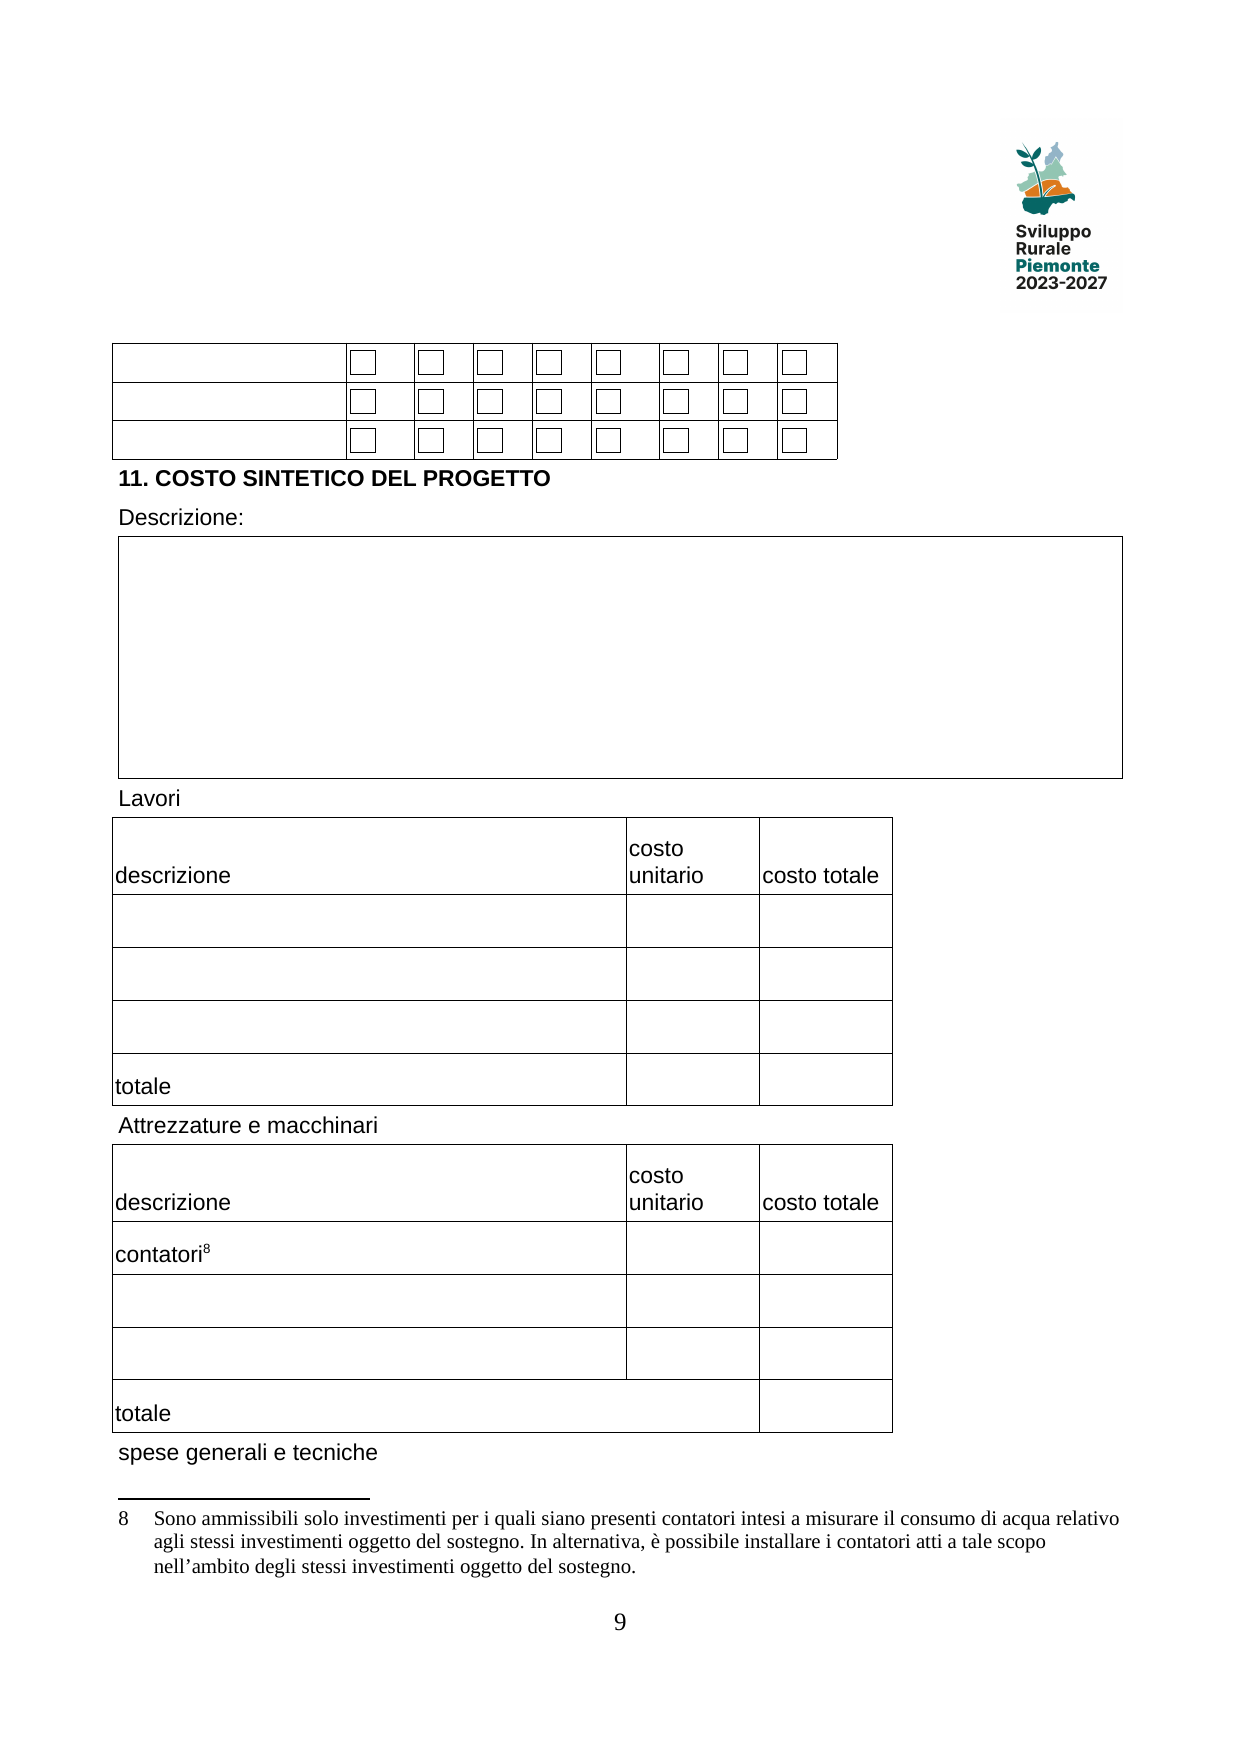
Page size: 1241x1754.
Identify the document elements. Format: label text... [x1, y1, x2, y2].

table_cell [778, 344, 837, 381]
table_cell [760, 1054, 892, 1105]
table_cell [660, 344, 718, 381]
table_cell [113, 344, 346, 381]
table_cell [592, 421, 659, 459]
table_cell [760, 1275, 892, 1327]
text 11. COSTO SINTETICO DEL PROGETTO [118, 465, 1122, 492]
text spese generali e tecniche [118, 1439, 1122, 1465]
table_header descrizione [113, 1145, 626, 1221]
table_cell [474, 344, 532, 381]
table_cell [113, 421, 346, 459]
table_cell [415, 344, 473, 381]
table_cell [113, 1328, 626, 1379]
text Lavori [118, 785, 1122, 811]
table_cell [760, 895, 892, 947]
table_cell [760, 1380, 892, 1432]
table_cell [627, 1275, 759, 1327]
table_cell [760, 1001, 892, 1052]
table_cell [627, 1328, 759, 1379]
table_cell [113, 1275, 626, 1327]
table_cell [113, 383, 346, 420]
table_cell [660, 383, 718, 420]
text Descrizione: [118, 503, 1122, 530]
table_cell [760, 1328, 892, 1379]
table_cell [719, 344, 777, 381]
table_cell [113, 895, 626, 947]
table_cell [778, 421, 837, 459]
table_cell totale [113, 1054, 626, 1105]
table_cell [347, 344, 414, 381]
table_header descrizione [113, 818, 626, 894]
table_cell [627, 1054, 759, 1105]
table_cell [778, 383, 837, 420]
table_cell [533, 344, 591, 381]
table_cell [660, 421, 718, 459]
table_cell [760, 948, 892, 999]
table_cell [719, 421, 777, 459]
text Attrezzature e macchinari [118, 1112, 1122, 1138]
table_cell [627, 1222, 759, 1274]
table_header costo unitario [627, 1145, 759, 1221]
table_cell [533, 421, 591, 459]
table_cell [627, 895, 759, 947]
table_cell [627, 948, 759, 999]
table_cell [113, 948, 626, 999]
table_header [119, 537, 1122, 778]
table_header costo totale [760, 1145, 892, 1221]
table_cell [347, 383, 414, 420]
table_cell [627, 1001, 759, 1052]
table_header costo unitario [627, 818, 759, 894]
table_header costo totale [760, 818, 892, 894]
table_cell [592, 383, 659, 420]
table_cell [474, 421, 532, 459]
table_cell [415, 421, 473, 459]
table_cell [592, 344, 659, 381]
picture [1000, 118, 1123, 313]
table_cell [760, 1222, 892, 1274]
table_cell [415, 383, 473, 420]
table_cell totale [113, 1380, 759, 1432]
table_cell [719, 383, 777, 420]
table_cell contatori [113, 1222, 626, 1274]
table_cell [533, 383, 591, 420]
table_cell [347, 421, 414, 459]
table_cell [474, 383, 532, 420]
table_cell [113, 1001, 626, 1052]
